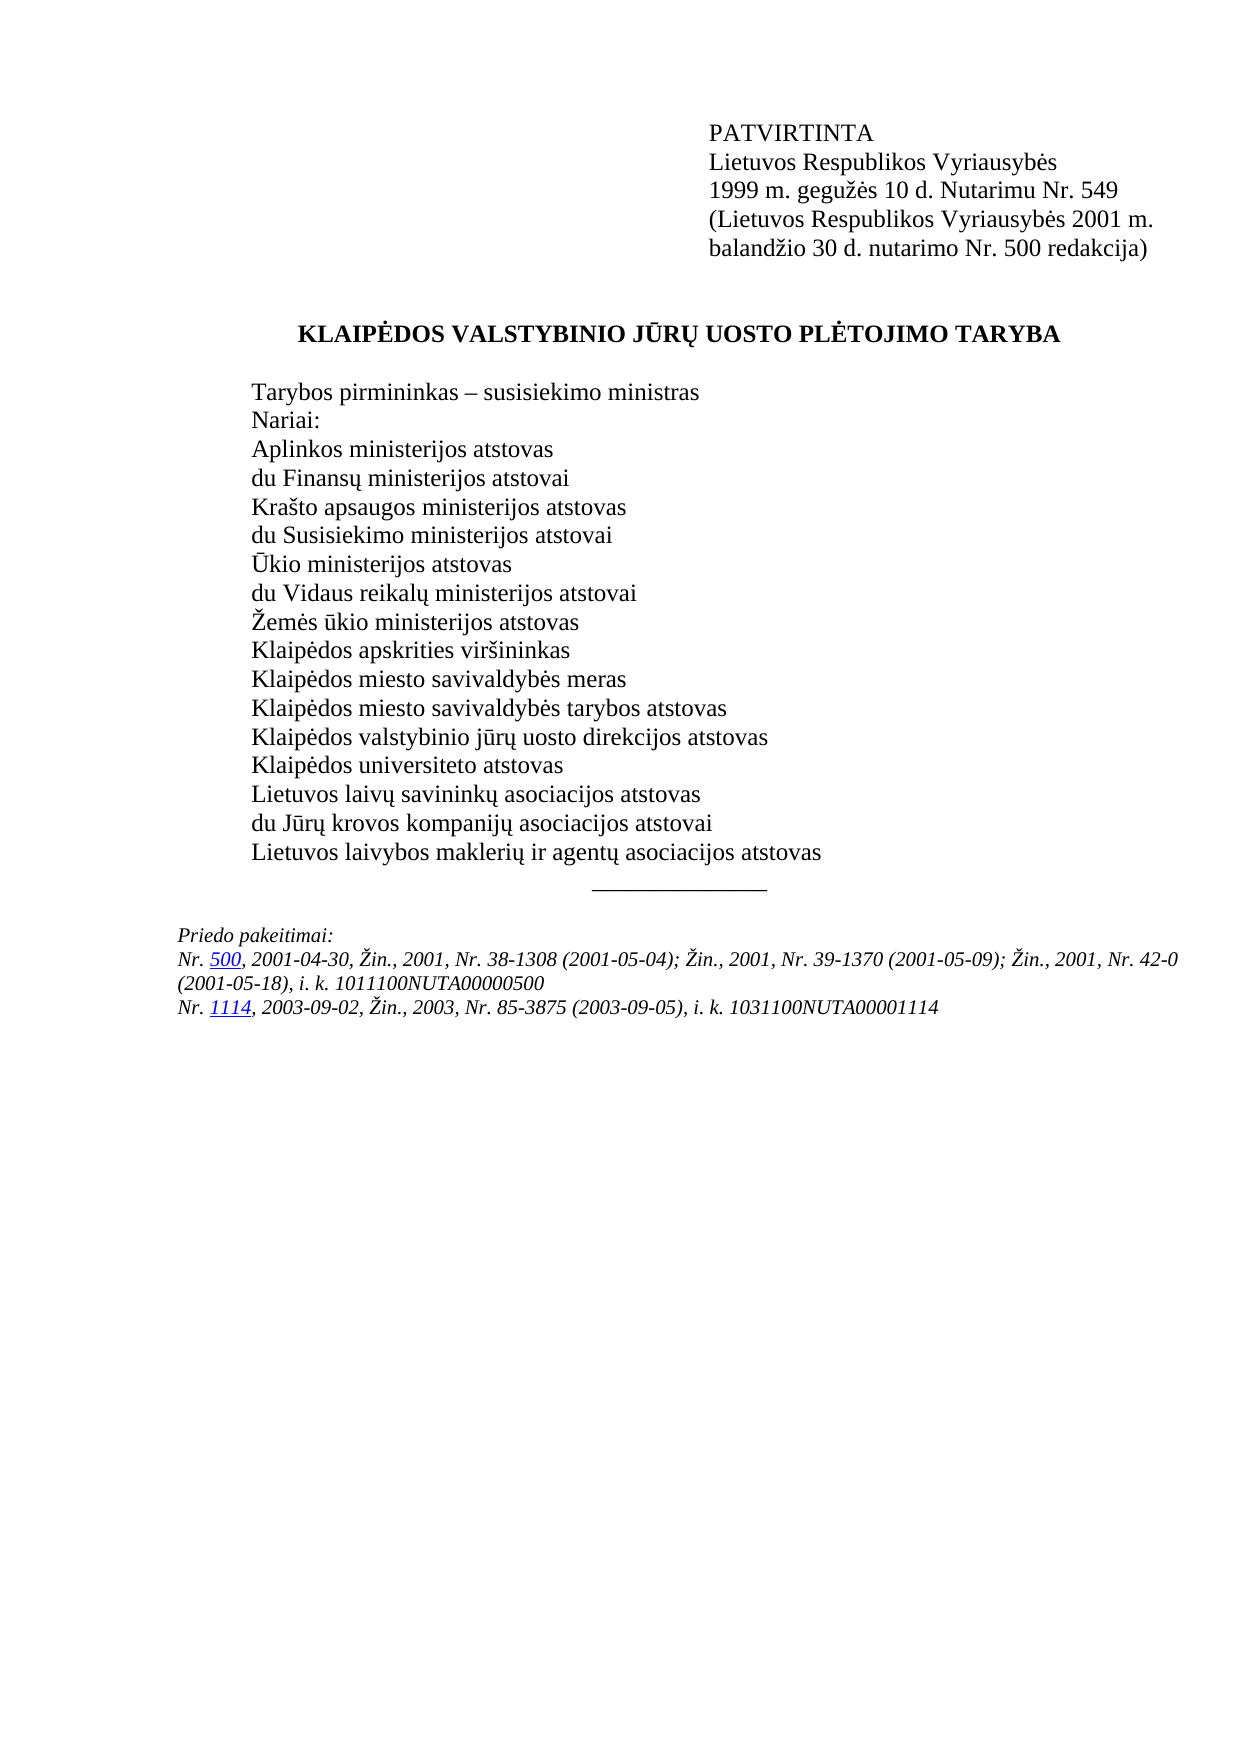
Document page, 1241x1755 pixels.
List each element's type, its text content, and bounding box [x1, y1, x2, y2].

text du Finansų ministerijos atstovai [177, 463, 1181, 492]
text Nariai: [177, 406, 1181, 434]
text Tarybos pirmininkas – susisiekimo ministras [177, 377, 1181, 406]
text Nr. 500, 2001-04-30, Žin., 2001, Nr. 38-1308 (2001-05-04); Žin., 2001, Nr. 39-1370 (2001-05-09); Žin., 2001, Nr. 42-0 (2001-05-18), i. k. 1011100NUTA00000500 [177, 947, 1181, 995]
text Priedo pakeitimai: [177, 923, 1181, 947]
text PATVIRTINTA [709, 118, 1181, 147]
text Klaipėdos miesto savivaldybės meras [177, 664, 1181, 693]
text 1999 m. gegužės 10 d. Nutarimu Nr. 549 (Lietuvos Respublikos Vyriausybės 2001 m. balandžio 30 d. nutarimo Nr. 500 redakcija) [709, 176, 1181, 262]
text du Vidaus reikalų ministerijos atstovai [177, 578, 1181, 607]
text Klaipėdos apskrities viršininkas [177, 636, 1181, 664]
text ______________ [177, 866, 1181, 894]
text Žemės ūkio ministerijos atstovas [177, 607, 1181, 636]
text Ūkio ministerijos atstovas [177, 549, 1181, 578]
text Aplinkos ministerijos atstovas [177, 434, 1181, 463]
text Lietuvos laivybos maklerių ir agentų asociacijos atstovas [177, 837, 1181, 866]
text du Susisiekimo ministerijos atstovai [177, 521, 1181, 549]
text Klaipėdos miesto savivaldybės tarybos atstovas [177, 693, 1181, 722]
text du Jūrų krovos kompanijų asociacijos atstovai [177, 808, 1181, 837]
text Lietuvos Respublikos Vyriausybės [709, 147, 1181, 176]
text Krašto apsaugos ministerijos atstovas [177, 492, 1181, 521]
text Lietuvos laivų savininkų asociacijos atstovas [177, 779, 1181, 808]
text Klaipėdos valstybinio jūrų uosto direkcijos atstovas [177, 722, 1181, 751]
text KLAIPĖDOS VALSTYBINIO JŪRŲ UOSTO PLĖTOJIMO TARYBA [177, 319, 1181, 348]
text Klaipėdos universiteto atstovas [177, 751, 1181, 779]
text Nr. 1114, 2003-09-02, Žin., 2003, Nr. 85-3875 (2003-09-05), i. k. 1031100NUTA00001114 [177, 995, 1181, 1019]
